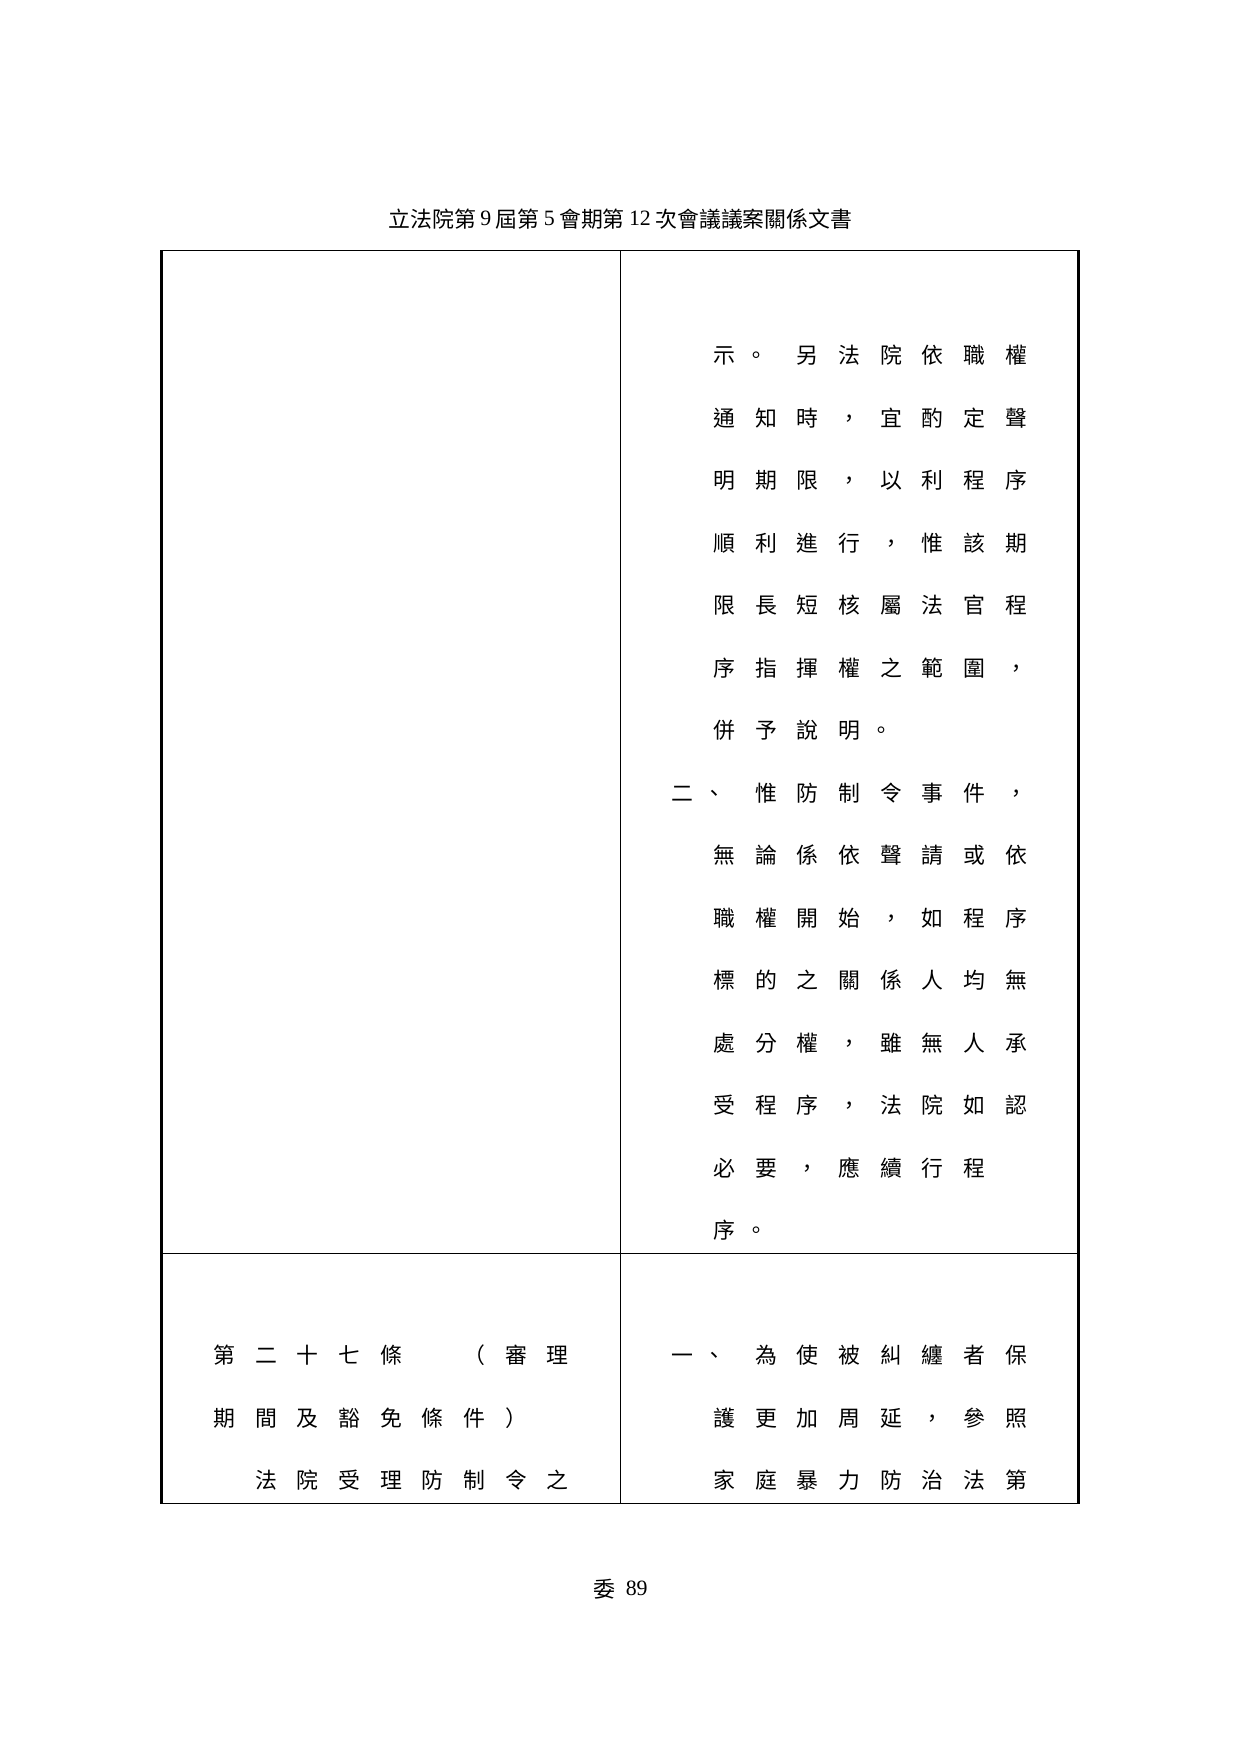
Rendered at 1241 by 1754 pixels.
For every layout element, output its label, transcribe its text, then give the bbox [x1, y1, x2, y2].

table_cell 一、為使被糾纏者保護更加周延，參照家庭暴力防治法第 [621, 1254, 1077, 1503]
table_cell 第二十七條 （審理期間及豁免條件） 法院受理防制令之 [163, 1254, 620, 1503]
table_cell [163, 251, 620, 1253]
table_cell 示。另法院依職權通知時，宜酌定聲明期限，以利程序順利進行，惟該期限長短核屬法官程序指揮權之範圍，併予說明。 二、惟防制令事件，無論係依聲請或依職權開始，如程序標的之關係人均無處分權，雖無人承受程序，法院如認必要，應續行程序。 [621, 251, 1077, 1253]
